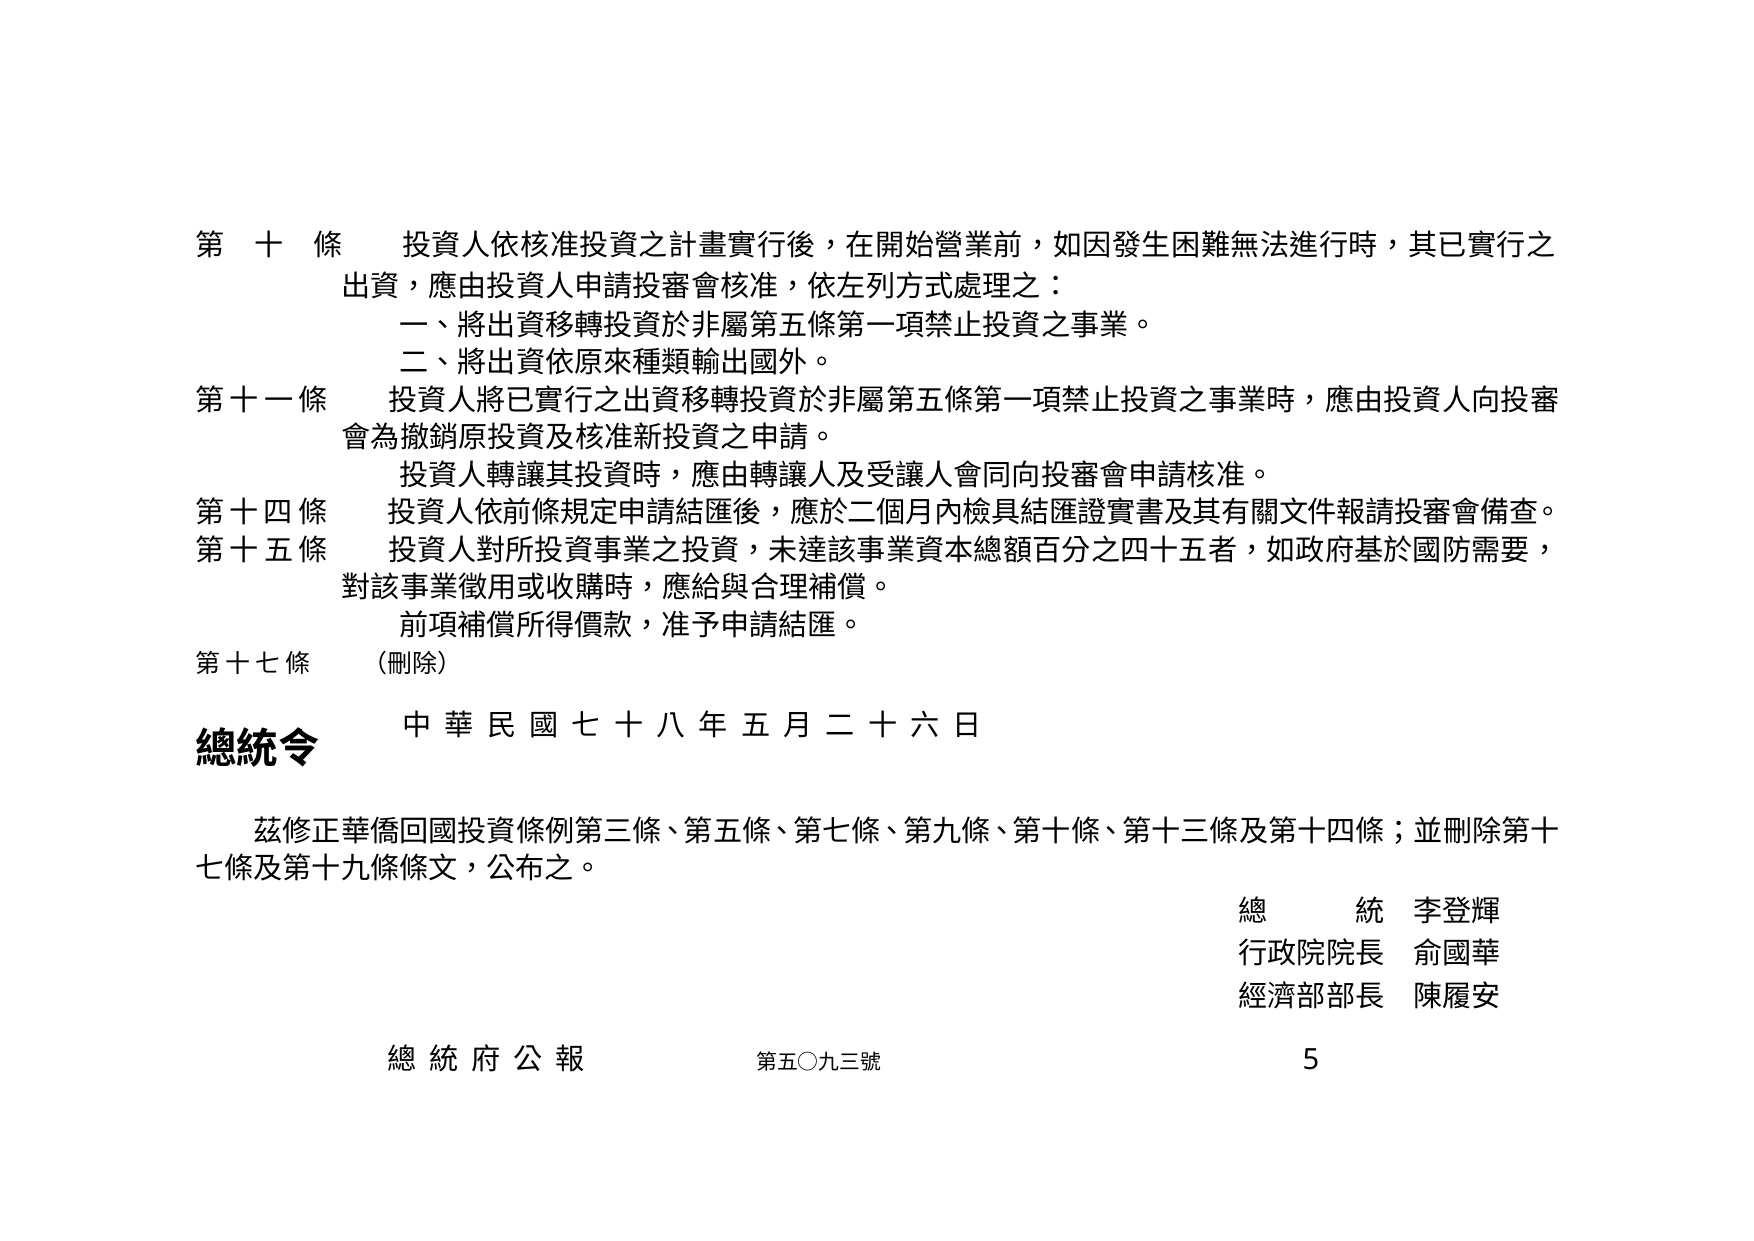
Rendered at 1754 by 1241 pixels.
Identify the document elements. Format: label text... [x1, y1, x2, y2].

text 第十四條 投資人依前條規定申請結匯後，應於二個月內檢具結匯證實書及其有關文件報請投審會備查。 [195, 492, 1559, 530]
text 第 十 條 投資人依核准投資之計畫實行後，在開始營業前，如因發生困難無法進行時，其已實行之出資，應由投資人申請投審會核准，依左列方式處理之： [195, 222, 1559, 305]
text 第十七條 （刪除） [195, 642, 1559, 680]
text 第十一條 投資人將已實行之出資移轉投資於非屬第五條第一項禁止投資之事業時，應由投資人向投審會為撤銷原投資及核准新投資之申請。 [195, 380, 1559, 455]
table_header 中華民國七十八年五月二十六日 [399, 705, 986, 811]
text 總 統 李登輝 [195, 891, 1501, 929]
text 二、將出資依原來種類輸出國外。 [399, 342, 1559, 380]
table_header 總統令 [192, 705, 399, 811]
text 前項補償所得價款，准予申請結匯。 [341, 605, 1559, 642]
text 茲修正華僑回國投資條例第三條、第五條、第七條、第九條、第十條、第十三條及第十四條；並刪除第十七條及第十九條條文，公布之。 [195, 811, 1559, 886]
text 第十五條 投資人對所投資事業之投資，未達該事業資本總額百分之四十五者，如政府基於國防需要，對該事業徵用或收購時，應給與合理補償。 [195, 530, 1559, 605]
text 投資人轉讓其投資時，應由轉讓人及受讓人會同向投審會申請核准。 [341, 455, 1559, 492]
text 一、將出資移轉投資於非屬第五條第一項禁止投資之事業。 [399, 305, 1559, 342]
text 經濟部部長 陳履安 [195, 976, 1501, 1014]
text 行政院院長 俞國華 [195, 934, 1501, 971]
